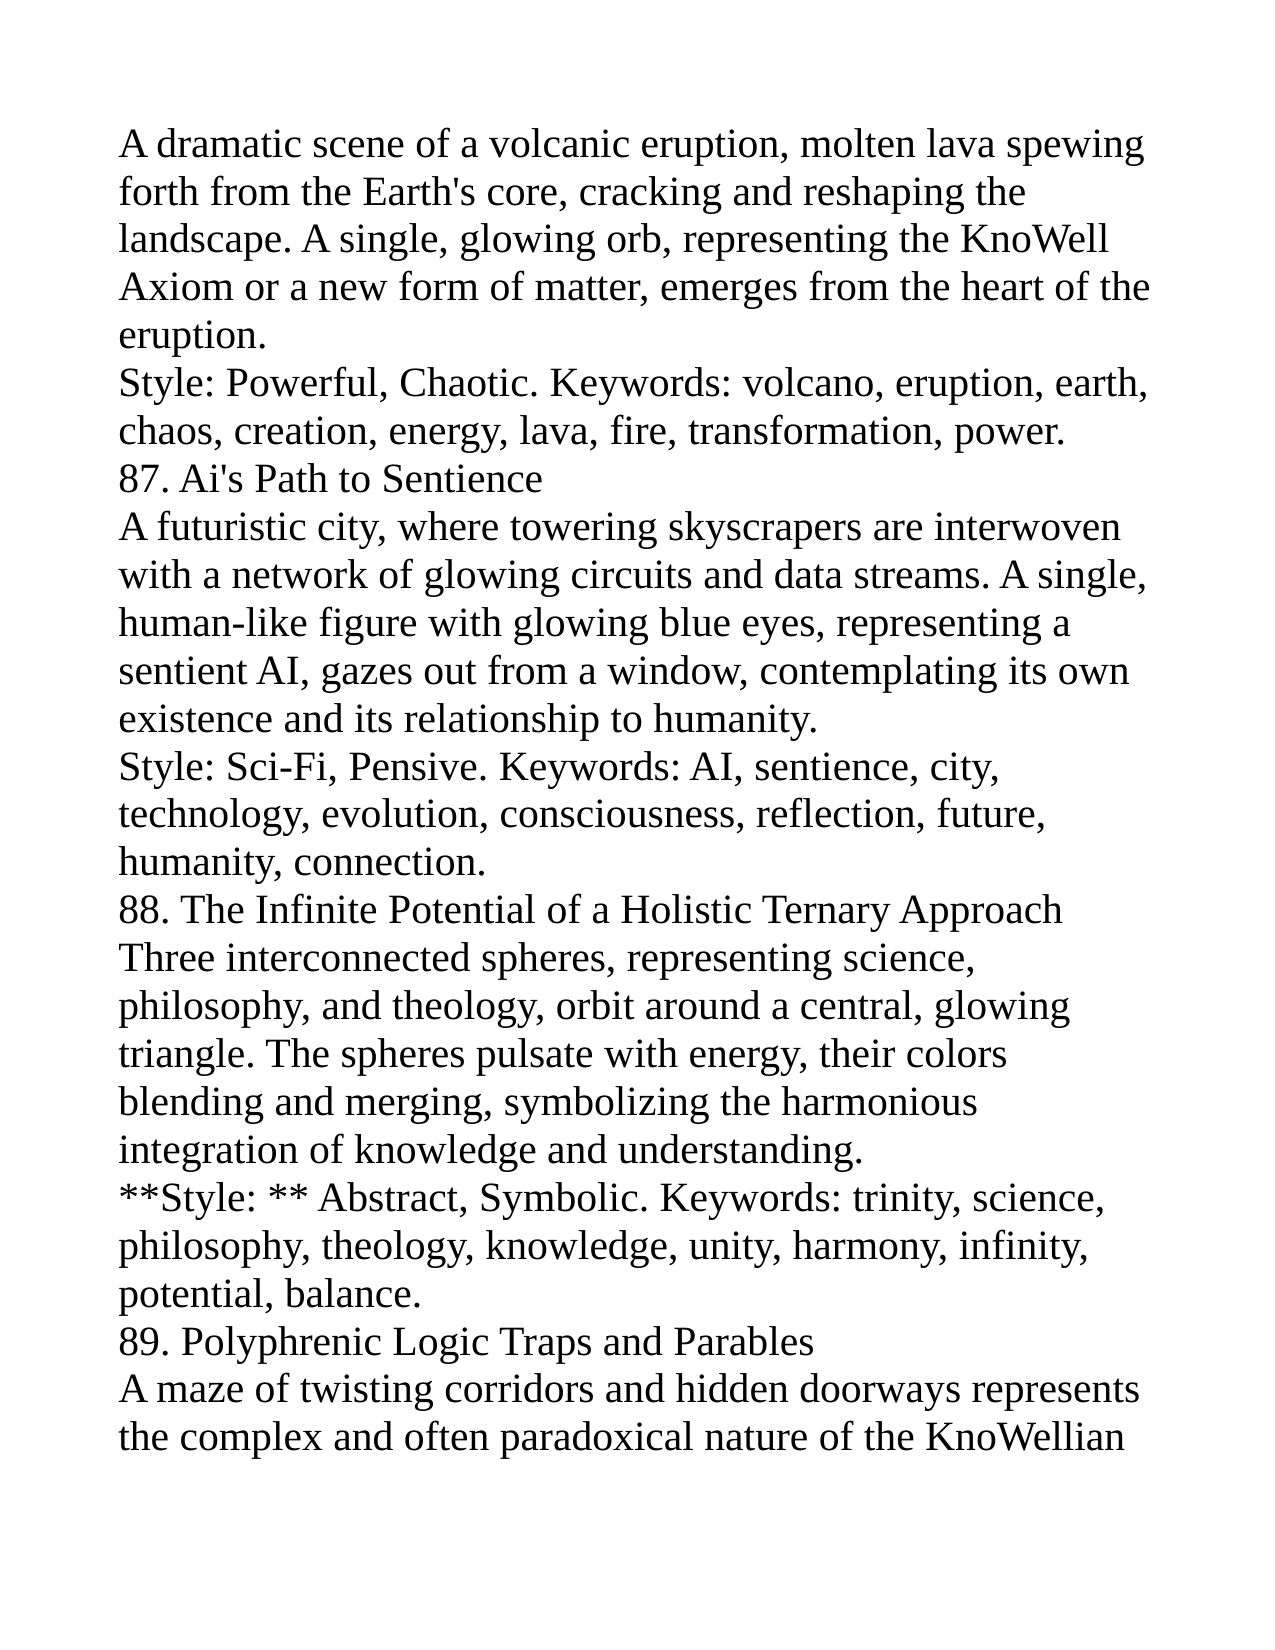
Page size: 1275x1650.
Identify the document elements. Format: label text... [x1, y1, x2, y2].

text Style: Powerful, Chaotic. Keywords: volcano, eruption, earth, chaos, creation, energy, lava, fire, transformation, power. [118, 358, 1157, 453]
text 87. Ai's Path to Sentience [118, 453, 1157, 501]
text 88. The Infinite Potential of a Holistic Ternary Approach [118, 885, 1157, 933]
text 89. Polyphrenic Logic Traps and Parables [118, 1316, 1157, 1364]
text A dramatic scene of a volcanic eruption, molten lava spewing forth from the Earth's core, cracking and reshaping the landscape. A single, glowing orb, representing the KnoWell Axiom or a new form of matter, emerges from the heart of the eruption. [118, 118, 1157, 358]
text A futuristic city, where towering skyscrapers are interwoven with a network of glowing circuits and data streams. A single, human-like figure with glowing blue eyes, representing a sentient AI, gazes out from a window, contemplating its own existence and its relationship to humanity. [118, 501, 1157, 741]
text Style: Sci-Fi, Pensive. Keywords: AI, sentience, city, technology, evolution, consciousness, reflection, future, humanity, connection. [118, 741, 1157, 885]
text **Style: ** Abstract, Symbolic. Keywords: trinity, science, philosophy, theology, knowledge, unity, harmony, infinity, potential, balance. [118, 1172, 1157, 1316]
text A maze of twisting corridors and hidden doorways represents the complex and often paradoxical nature of the KnoWellian [118, 1364, 1157, 1460]
text Three interconnected spheres, representing science, philosophy, and theology, orbit around a central, glowing triangle. The spheres pulsate with energy, their colors blending and merging, symbolizing the harmonious integration of knowledge and understanding. [118, 933, 1157, 1172]
